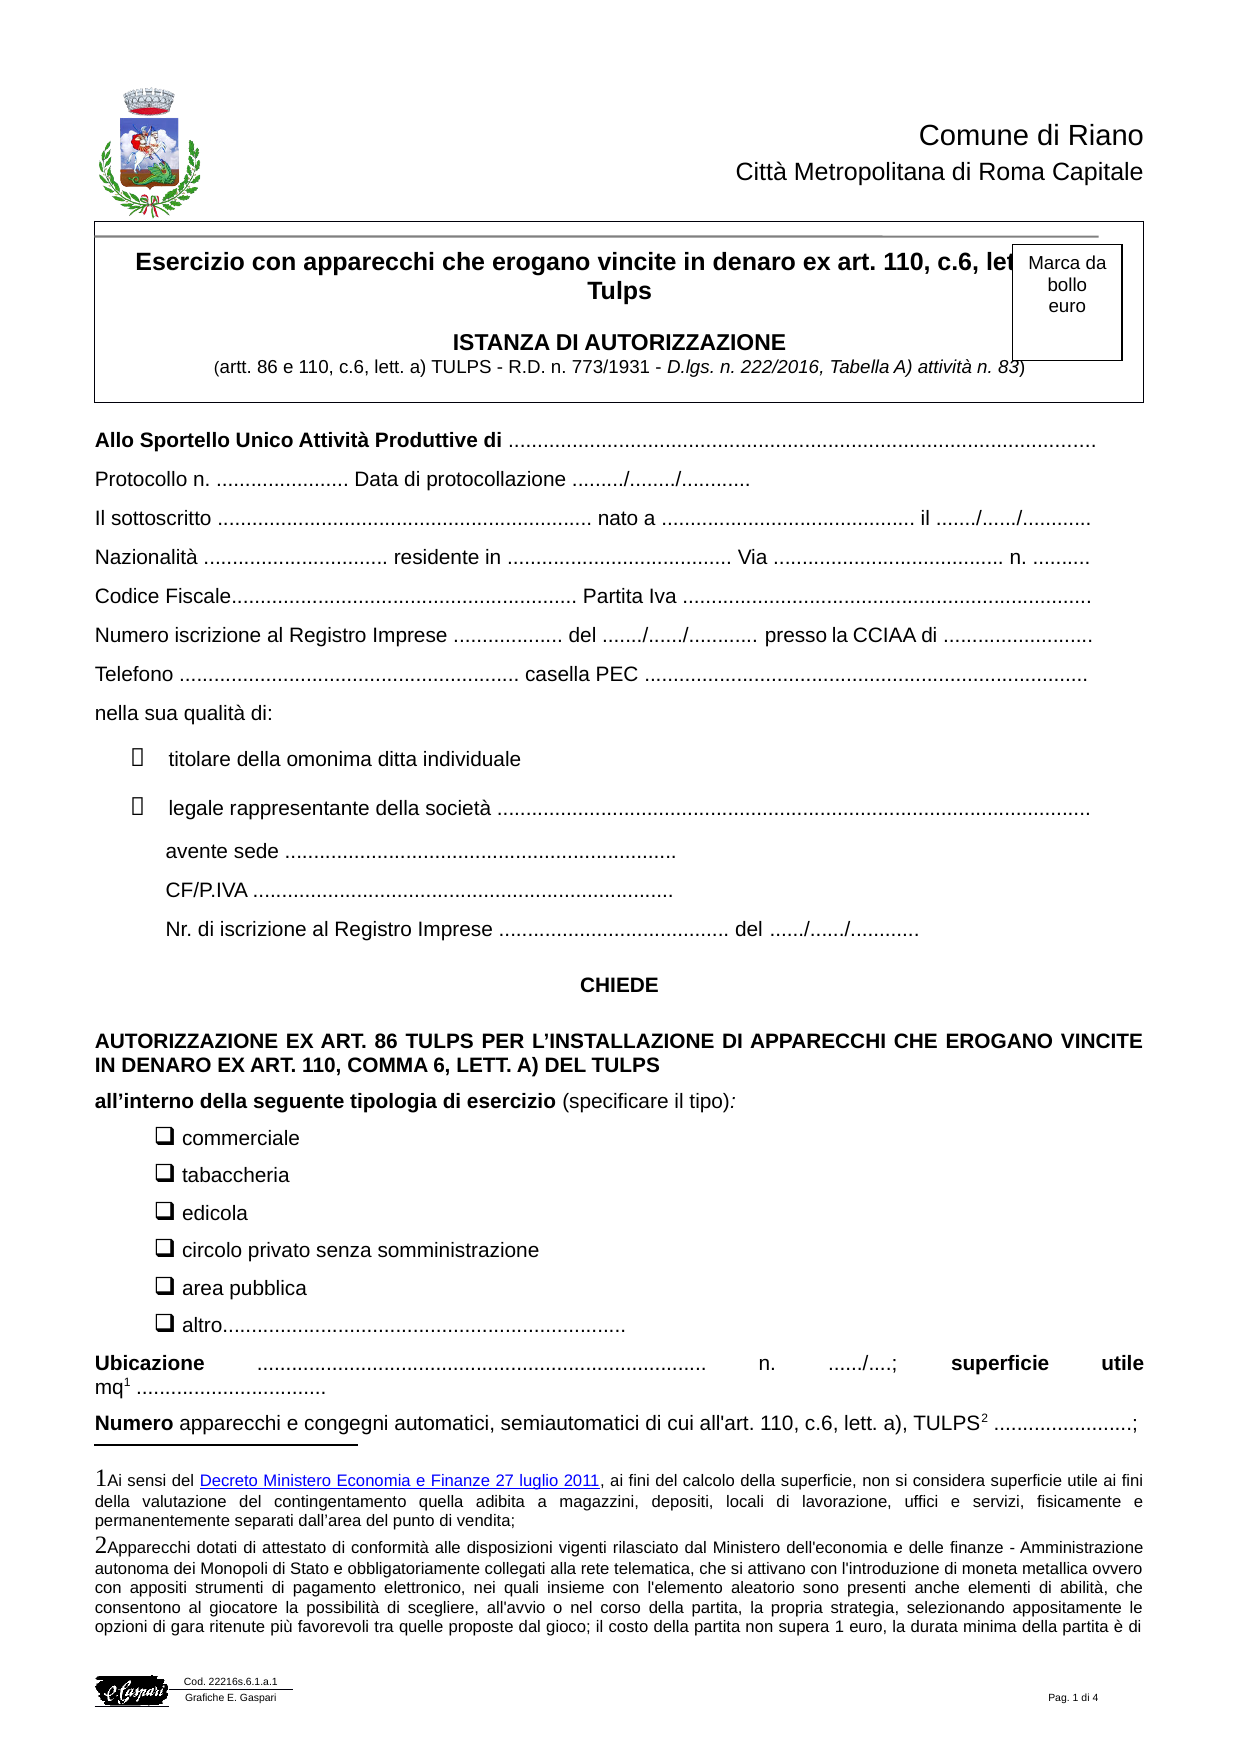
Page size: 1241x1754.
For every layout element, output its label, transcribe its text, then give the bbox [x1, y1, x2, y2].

text Nazionalità ................................ residente in ....................................... Via ........................................ n. .......... [94, 545, 1144, 569]
text  circolo privato senza somministrazione [153, 1238, 1144, 1263]
text all’interno della seguente tipologia di esercizio (specificare il tipo): [94, 1089, 1144, 1113]
text Il sottoscritto ................................................................. nato a ............................................ il ......./....../............ [94, 506, 1144, 530]
text  area pubblica [153, 1276, 1144, 1301]
text Città Metropolitana di Roma Capitale [200, 157, 1144, 185]
text AUTORIZZAZIONE EX ART. 86 TULPS PER L’INSTALLAZIONE DI APPARECCHI CHE EROGANO VINCITE IN DENARO EX ART. 110, COMMA 6, LETT. A) DEL TULPS [94, 1029, 1144, 1077]
text Codice Fiscale............................................................ Partita Iva ....................................................................... [94, 584, 1144, 608]
text  legale rappresentante della società ....................................................................................................... [130, 789, 1144, 823]
text Allo Sportello Unico Attività Produttive di [94, 428, 1144, 452]
table_header Esercizio con apparecchi che erogano vincite in denaro ex art. 110, c.6, lett. a) del Tulps ISTANZA DI AUTORIZZAZIONE (artt. 86 e 110, c.6, lett. a) TULPS - R.D. n. 773/1931 - D.lgs. n. 222/2016, Tabella A) attività n. 83) [95, 222, 1143, 402]
text CF/P.IVA ......................................................................... [165, 878, 1144, 902]
text Nr. di iscrizione al Registro Imprese ........................................ del ....../....../............ [165, 917, 1144, 941]
text avente sede .................................................................... [165, 839, 1144, 863]
text  tabaccheria [153, 1163, 1144, 1188]
text Numero apparecchi e congegni automatici, semiautomatici di cui all'art. 110, c.6, lett. a), TULPS ........................; [94, 1411, 1144, 1435]
text Comune di Riano [200, 118, 1144, 152]
text Apparecchi dotati di attestato di conformità alle disposizioni vigenti rilasciato dal Ministero dell'economia e delle finanze - Amministrazione autonoma dei Monopoli di Stato e obbligatoriamente collegati alla rete telematica, che si attivano con l'introduzione di moneta metallica ovvero con appositi strumenti di pagamento elettronico, nei quali insieme con l'elemento aleatorio sono presenti anche elementi di abilità, che consentono al giocatore la possibilità di scegliere, all'avvio o nel corso della partita, la propria strategia, selezionando appositamente le opzioni di gara ritenute più favorevoli tra quelle proposte dal gioco; il costo della partita non supera 1 euro, la durata minima della partita è di [94, 1530, 1144, 1636]
text Protocollo n. ....................... Data di protocollazione ........./......../............ [94, 467, 1144, 491]
text  edicola [153, 1201, 1144, 1226]
text  titolare della omonima ditta individuale [130, 739, 1144, 773]
text  altro...................................................................... [153, 1313, 1144, 1338]
picture [94, 1674, 168, 1706]
text Ubicazione .............................................................................. n. ....../....; superficie utile mq ................................. [94, 1351, 1144, 1399]
text nella sua qualità di: [94, 700, 1144, 724]
text Numero iscrizione al Registro Imprese ................... del ......./....../............ presso la CCIAA di .......................... [94, 623, 1144, 647]
text Telefono ........................................................... casella PEC ............................................................................. [94, 661, 1144, 685]
text CHIEDE [94, 973, 1144, 997]
text  commerciale [153, 1126, 1144, 1151]
text Ai sensi del Decreto Ministero Economia e Finanze 27 luglio 2011, ai fini del calcolo della superficie, non si considera superficie utile ai fini della valutazione del contingentamento quella adibita a magazzini, depositi, locali di lavorazione, uffici e servizi, fisicamente e permanentemente separati dall’area del punto di vendita; [94, 1463, 1144, 1530]
picture [98, 87, 200, 219]
